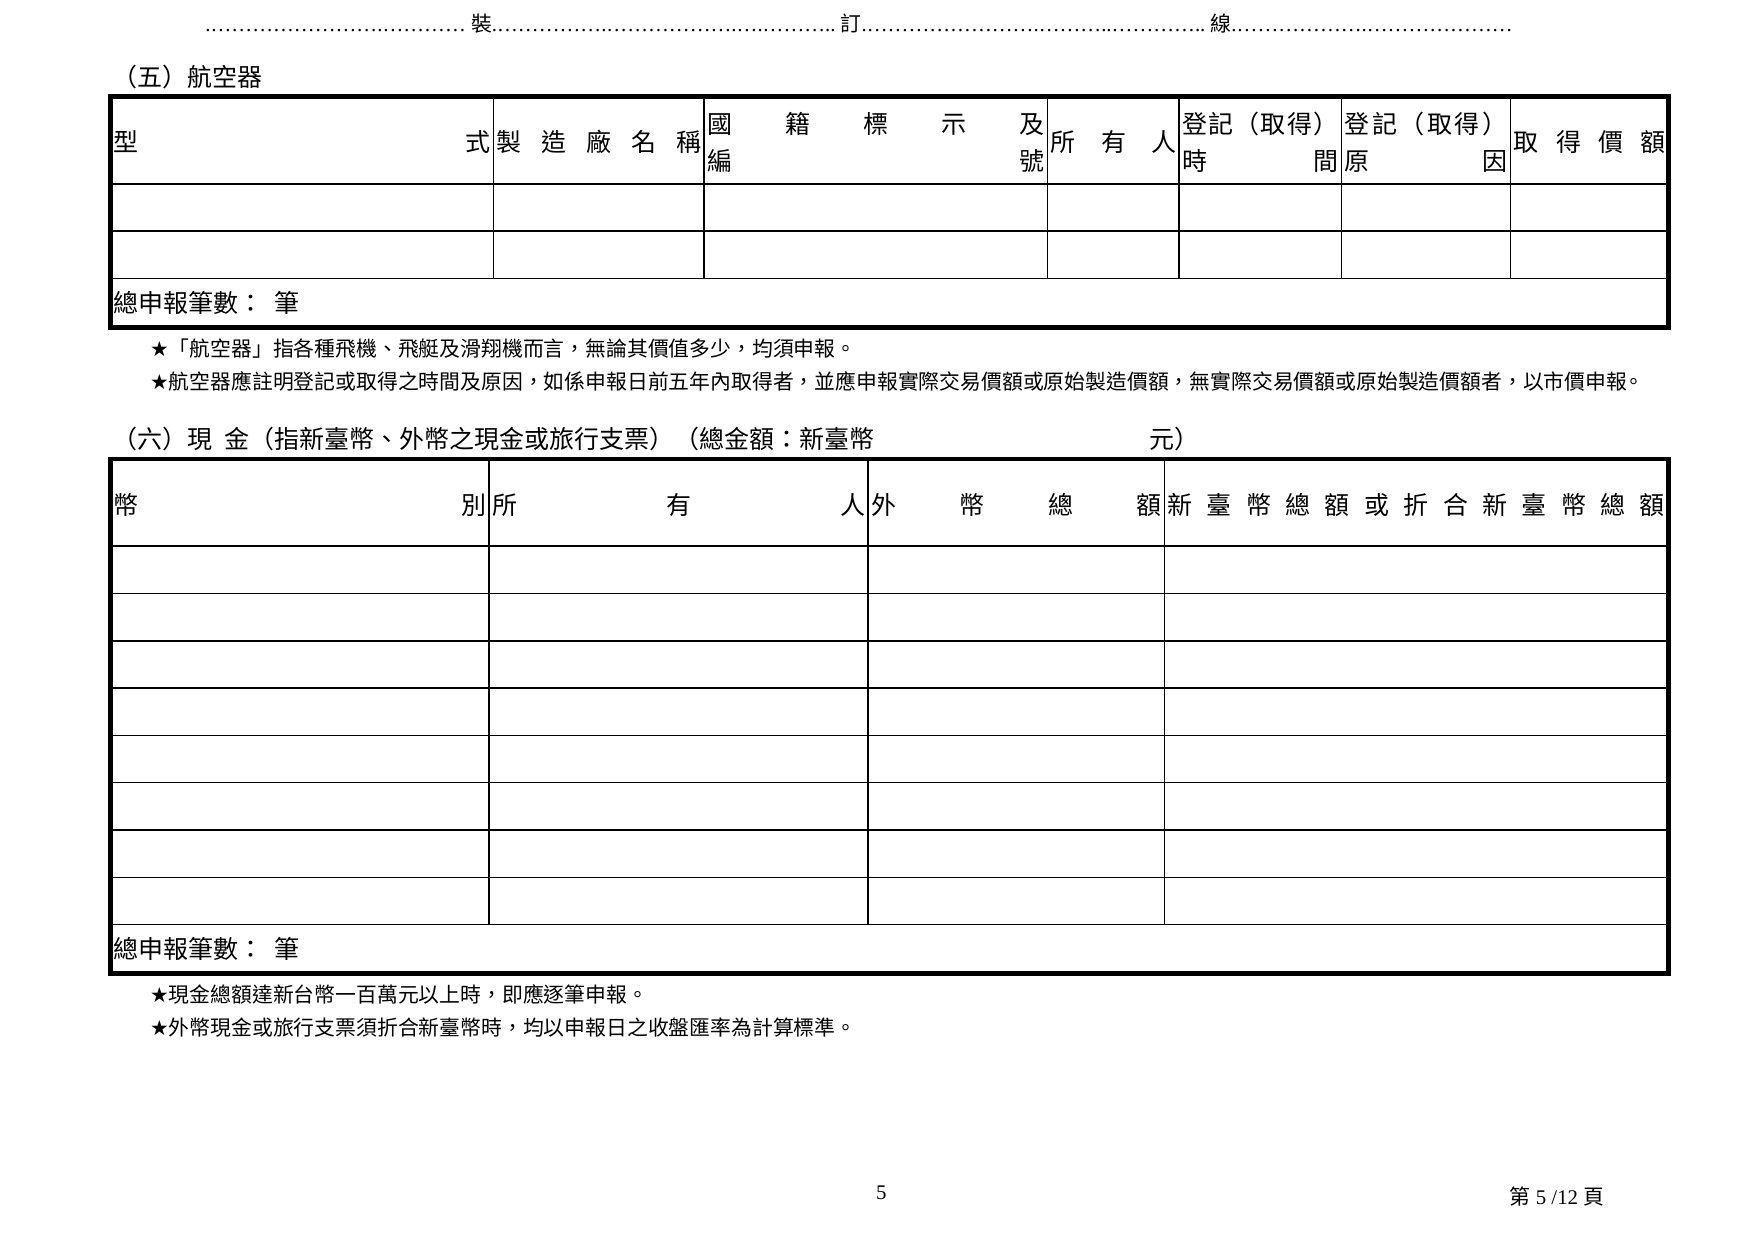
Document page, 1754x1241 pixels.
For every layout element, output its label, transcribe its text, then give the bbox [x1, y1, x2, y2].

table_cell [490, 736, 867, 782]
text ★航空器應註明登記或取得之時間及原因，如係申報日前五年內取得者，並應申報實際交易價額或原始製造價額，無實際交易價額或原始製造價額者，以市價申報。 [150, 363, 1639, 396]
table_cell [113, 594, 488, 640]
table_cell [490, 783, 867, 829]
table_cell [490, 642, 867, 687]
table_cell [113, 689, 488, 734]
table_cell [1165, 736, 1666, 782]
text （六）現 金（指新臺幣、外幣之現金或旅行支票）（總金額：新臺幣 元） [113, 415, 1612, 457]
table_cell [1180, 185, 1341, 230]
table_header 所有人 [490, 461, 867, 545]
table_header 新臺幣總額或折合新臺幣總額 [1165, 461, 1666, 545]
table_cell [1165, 642, 1666, 687]
table_cell [869, 689, 1164, 734]
table_cell [1165, 594, 1666, 640]
text ★現金總額達新台幣一百萬元以上時，即應逐筆申報。 [150, 976, 1612, 1009]
table_cell [1165, 689, 1666, 734]
table_cell [1048, 232, 1178, 277]
table_cell [494, 232, 703, 277]
table_header 國籍標示及 編號 [705, 99, 1047, 183]
table_cell [869, 831, 1164, 876]
table_cell [1165, 547, 1666, 593]
table_cell [869, 547, 1164, 593]
table_cell 總申報筆數： 筆 [113, 279, 1666, 325]
table_header 取得價額 [1511, 99, 1666, 183]
table_cell [1511, 232, 1666, 277]
table_cell [869, 783, 1164, 829]
table_cell [113, 185, 493, 230]
table_cell [113, 642, 488, 687]
table_cell [1180, 232, 1341, 277]
table_cell [490, 594, 867, 640]
table_cell [1165, 783, 1666, 829]
text ★外幣現金或旅行支票須折合新臺幣時，均以申報日之收盤匯率為計算標準。 [150, 1009, 1612, 1042]
table_cell [869, 642, 1164, 687]
table_cell [113, 831, 488, 876]
table_cell [113, 783, 488, 829]
table_cell [113, 878, 488, 924]
table_cell [869, 594, 1164, 640]
table_cell [1165, 831, 1666, 876]
table_cell [490, 831, 867, 876]
table_header 登記（取得） 原因 [1342, 99, 1510, 183]
table_header 登記（取得） 時間 [1180, 99, 1341, 183]
table_cell 總申報筆數： 筆 [113, 925, 1666, 971]
table_header 幣別 [113, 461, 488, 545]
table_cell [490, 689, 867, 734]
table_cell [1048, 185, 1178, 230]
table_header 型式 [113, 99, 493, 183]
text ★「航空器」指各種飛機、飛艇及滑翔機而言，無論其價值多少，均須申報。 [150, 330, 1612, 363]
table_cell [869, 736, 1164, 782]
table_cell [494, 185, 703, 230]
table_header 外幣總額 [869, 461, 1164, 545]
table_cell [490, 547, 867, 593]
table_cell [1165, 878, 1666, 924]
table_cell [113, 547, 488, 593]
table_cell [1511, 185, 1666, 230]
table_cell [705, 185, 1047, 230]
table_cell [490, 878, 867, 924]
table_cell [113, 736, 488, 782]
table_header 製造廠名稱 [494, 99, 703, 183]
table_cell [869, 878, 1164, 924]
table_cell [1342, 185, 1510, 230]
table_cell [705, 232, 1047, 277]
text （五）航空器 [113, 53, 1612, 94]
table_cell [1342, 232, 1510, 277]
table_header 所有人 [1048, 99, 1178, 183]
table_cell [113, 232, 493, 277]
